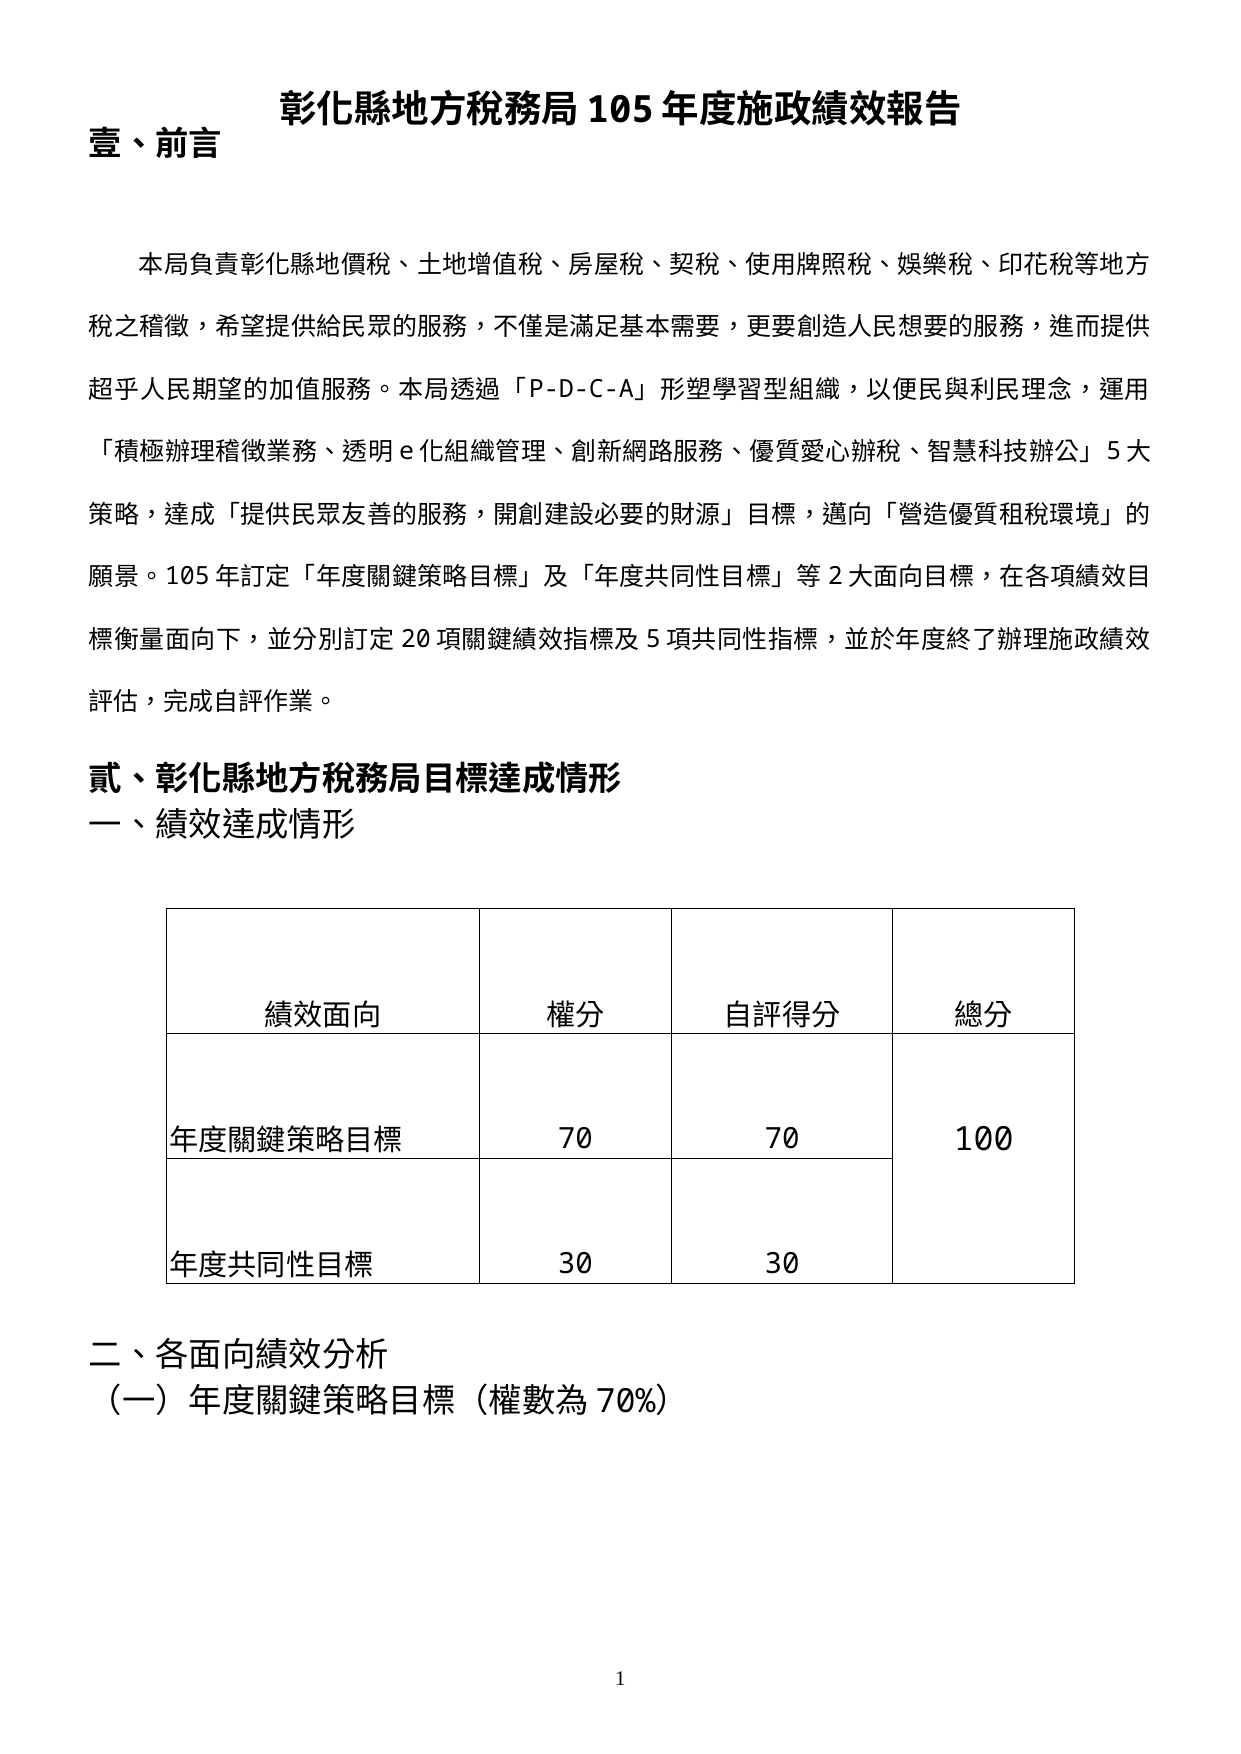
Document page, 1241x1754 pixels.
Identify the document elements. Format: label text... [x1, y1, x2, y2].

text （一）年度關鍵策略目標（權數為70%） [89, 1376, 1152, 1422]
table_cell 年度關鍵策略目標 [167, 1034, 479, 1158]
text 本局負責彰化縣地價稅、土地增值稅、房屋稅、契稅、使用牌照稅、娛樂稅、印花稅等地方稅之稽徵，希望提供給民眾的服務，不僅是滿足基本需要，更要創造人民想要的服務，進而提供超乎人民期望的加值服務。本局透過「P-D-C-A」形塑學習型組織，以便民與利民理念，運用「積極辦理稽徴業務、透明e化組織管理、創新網路服務、優質愛心辦稅、智慧科技辦公」5大策略，達成「提供民眾友善的服務，開創建設必要的財源」目標，邁向「營造優質租稅環境」的願景。105年訂定「年度關鍵策略目標」及「年度共同性目標」等2大面向目標，在各項績效目標衡量面向下，並分別訂定20項關鍵績效指標及5項共同性指標，並於年度終了辦理施政績效評估，完成自評作業。 [89, 221, 1152, 721]
table_cell 100 [893, 1034, 1074, 1283]
table_header 權分 [480, 909, 671, 1033]
text 一、績效達成情形 [89, 800, 1152, 846]
table_header 自評得分 [672, 909, 892, 1033]
table_cell 70 [672, 1034, 892, 1158]
text 二、各面向績效分析 [89, 1330, 1152, 1376]
table_cell 年度共同性目標 [167, 1159, 479, 1283]
text 彰化縣地方稅務局105年度施政績效報告 [89, 96, 1152, 129]
text 壹、前言 [89, 129, 1152, 162]
table_cell 30 [480, 1159, 671, 1283]
table_cell 30 [672, 1159, 892, 1283]
text 貳、彰化縣地方稅務局目標達成情形 [89, 754, 1152, 800]
table_header 總分 [893, 909, 1074, 1033]
table_header 績效面向 [167, 909, 479, 1033]
table_cell 70 [480, 1034, 671, 1158]
